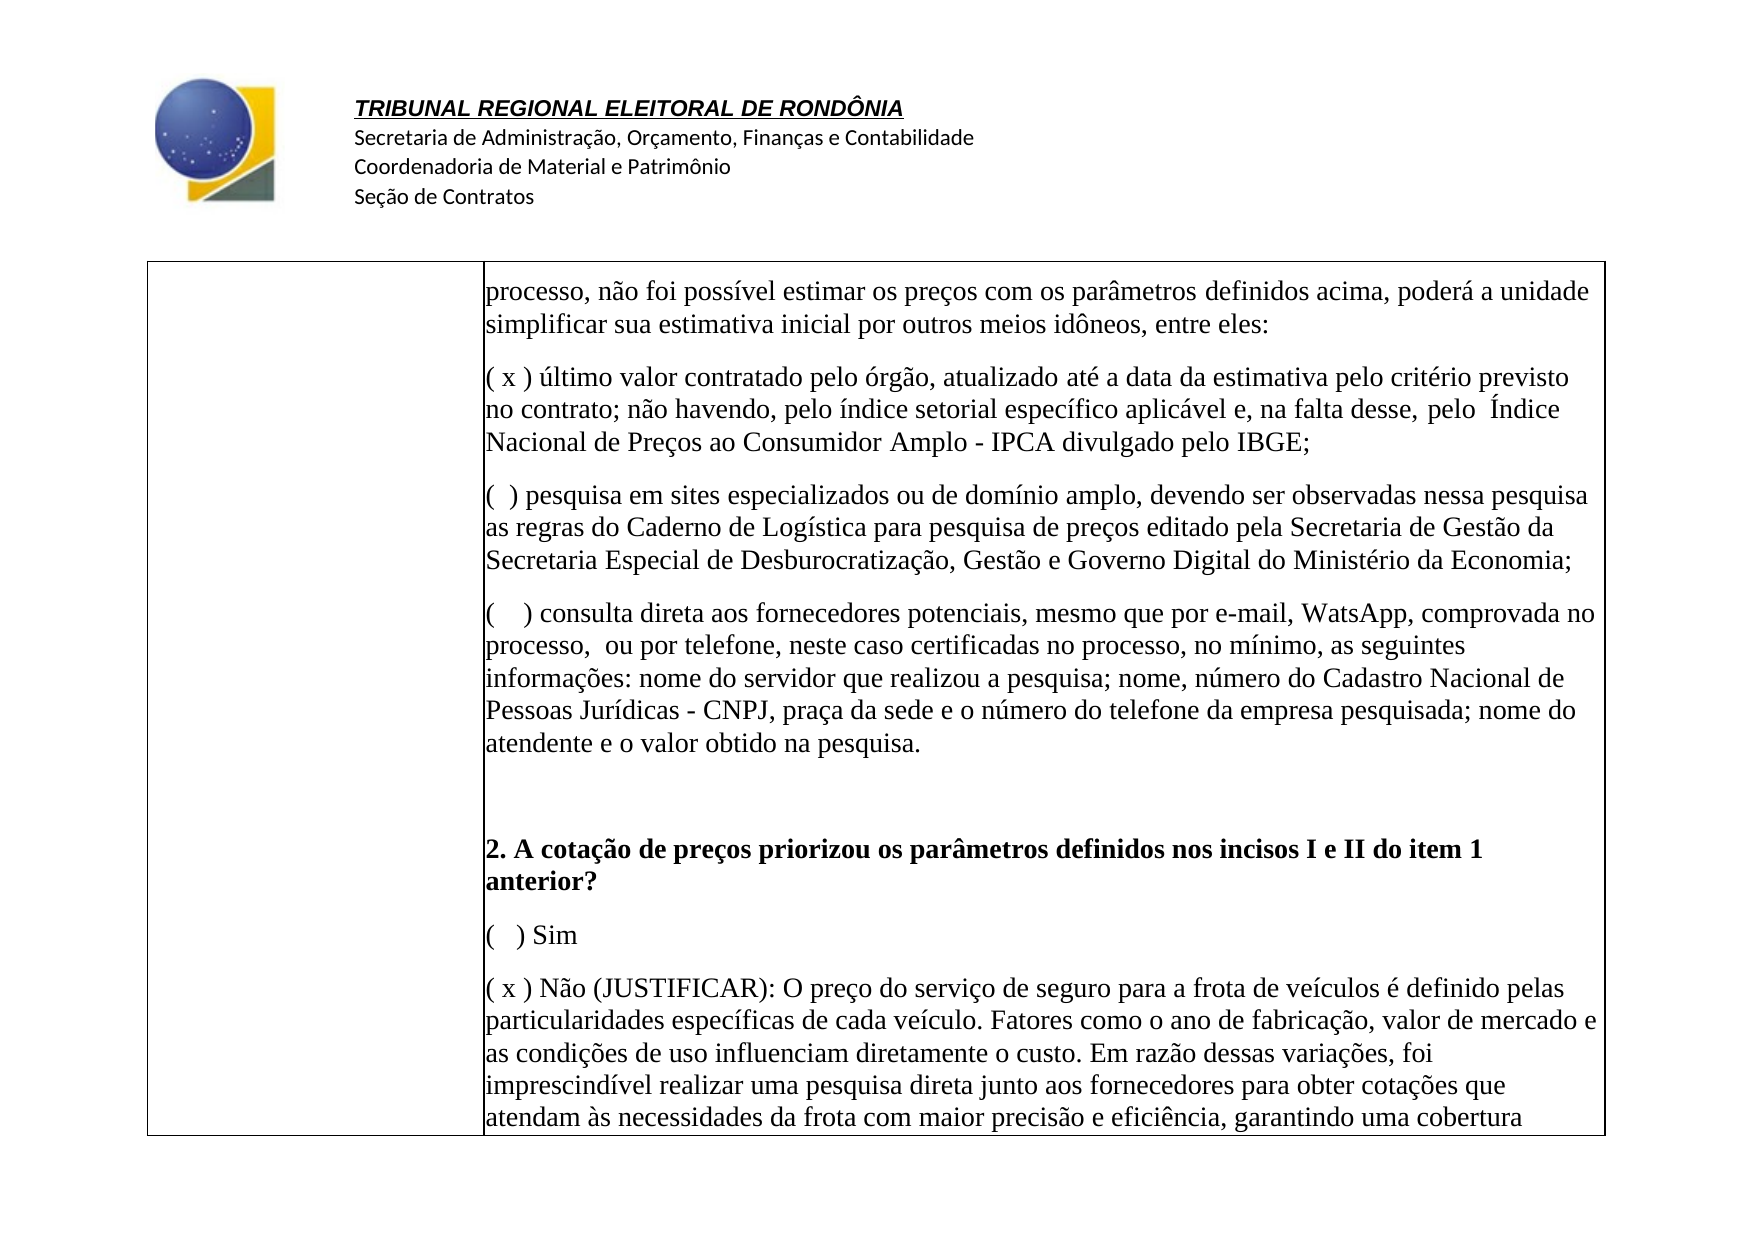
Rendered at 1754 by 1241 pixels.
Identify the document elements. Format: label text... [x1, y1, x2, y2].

table_cell [148, 262, 483, 1134]
table_cell processo, não foi possível estimar os preços com os parâmetros definidos acima, poderá a unidade simplificar sua estimativa inicial por outros meios idôneos, entre eles: ( x ) último valor contratado pelo órgão, atualizado até a data da estimativa pelo critério previsto no contrato; não havendo, pelo índice setorial específico aplicável e, na falta desse, pelo Índice Nacional de Preços ao Consumidor Amplo - IPCA divulgado pelo IBGE; ( ) pesquisa em sites especializados ou de domínio amplo, devendo ser observadas nessa pesquisa as regras do Caderno de Logística para pesquisa de preços editado pela Secretaria de Gestão da Secretaria Especial de Desburocratização, Gestão e Governo Digital do Ministério da Economia; ( ) consulta direta aos fornecedores potenciais, mesmo que por e-mail, WatsApp, comprovada no processo, ou por telefone, neste caso certificadas no processo, no mínimo, as seguintes informações: nome do servidor que realizou a pesquisa; nome, número do Cadastro Nacional de Pessoas Jurídicas - CNPJ, praça da sede e o número do telefone da empresa pesquisada; nome do atendente e o valor obtido na pesquisa. 2. A cotação de preços priorizou os parâmetros definidos nos incisos I e II do item 1 anterior? ( ) Sim ( x ) Não (JUSTIFICAR): O preço do serviço de seguro para a frota de veículos é definido pelas particularidades específicas de cada veículo. Fatores como o ano de fabricação, valor de mercado e as condições de uso influenciam diretamente o custo. Em razão dessas variações, foi imprescindível realizar uma pesquisa direta junto aos fornecedores para obter cotações que atendam às necessidades da frota com maior precisão e eficiência, garantindo uma cobertura [485, 262, 1604, 1134]
